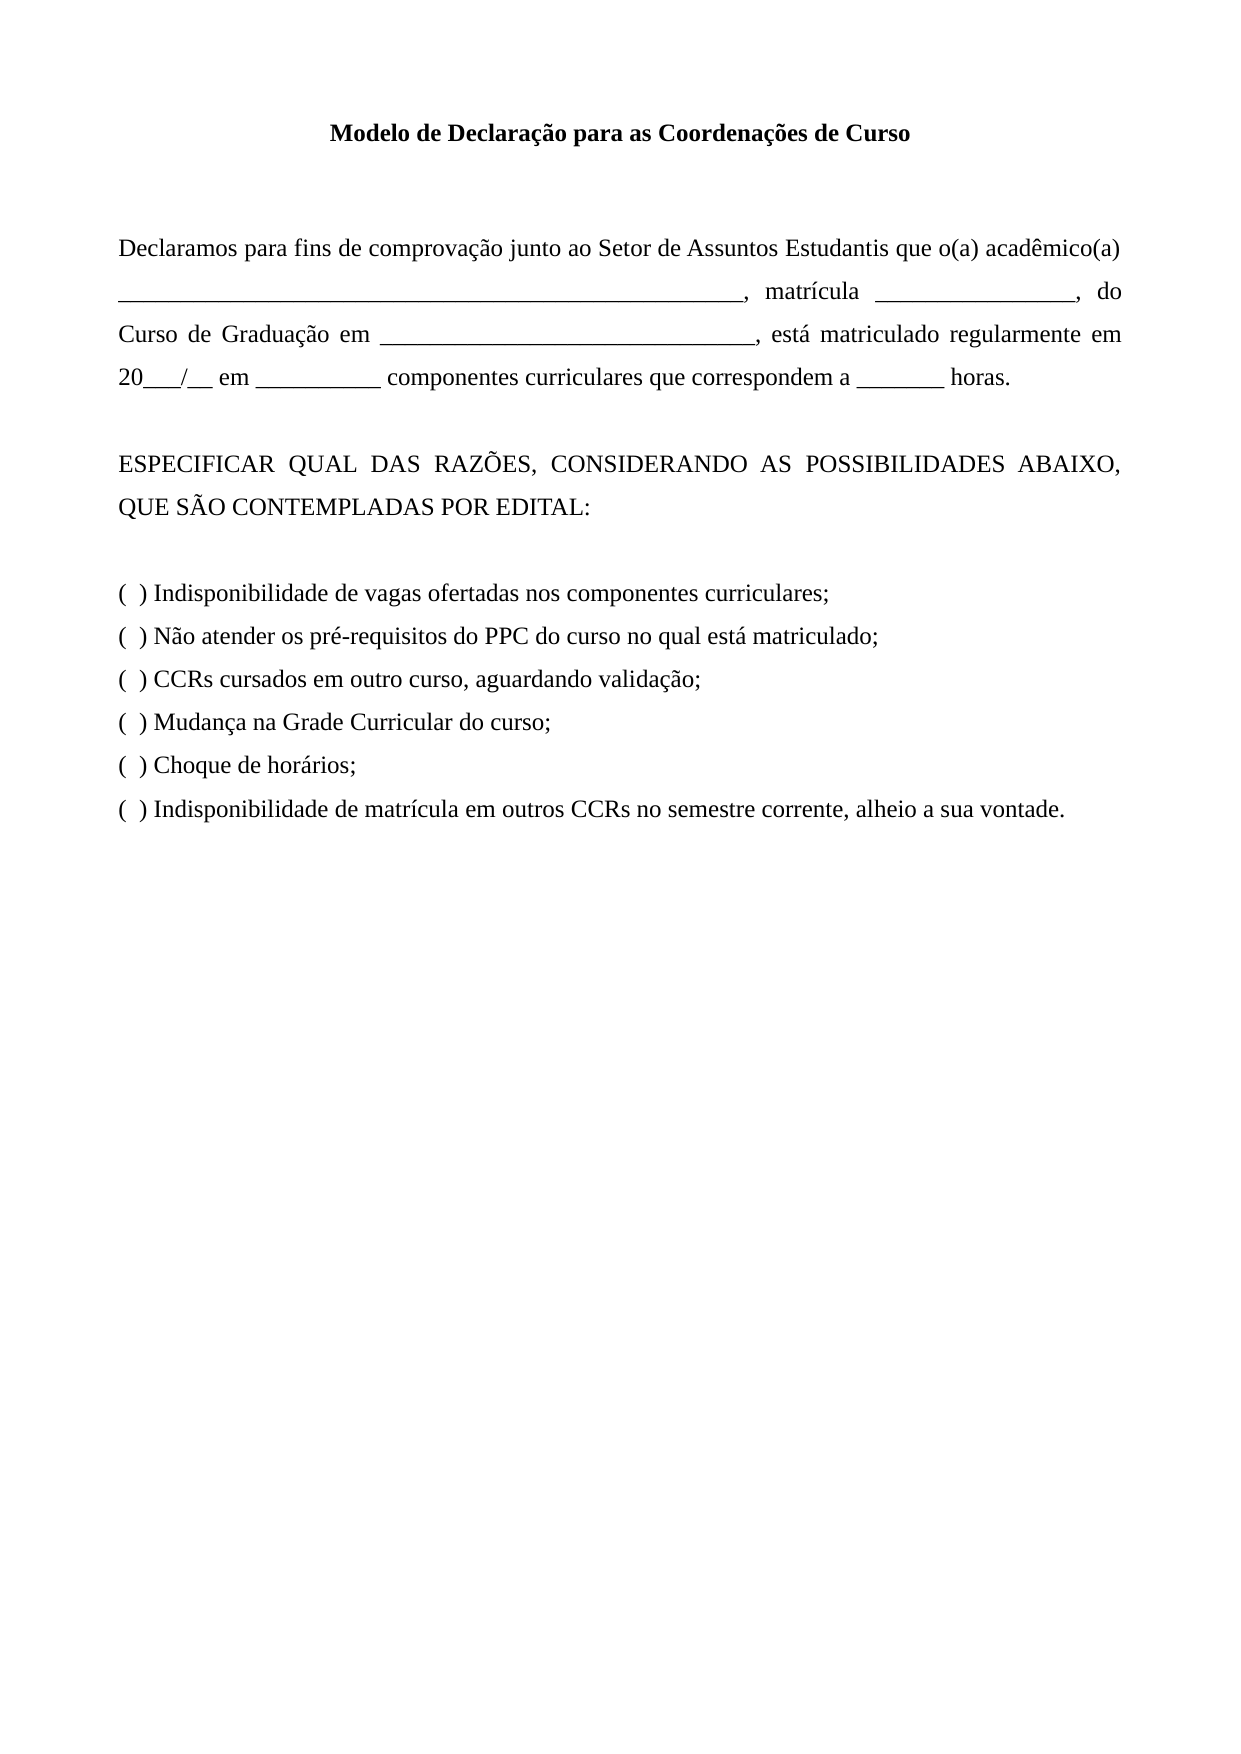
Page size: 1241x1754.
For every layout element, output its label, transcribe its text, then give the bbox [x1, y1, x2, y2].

text ( ) Indisponibilidade de matrícula em outros CCRs no semestre corrente, alheio a sua vontade. [118, 794, 1122, 822]
text ESPECIFICAR QUAL DAS RAZÕES, CONSIDERANDO AS POSSIBILIDADES ABAIXO, QUE SÃO CONTEMPLADAS POR EDITAL: [118, 449, 1122, 521]
text Declaramos para fins de comprovação junto ao Setor de Assuntos Estudantis que o(a) acadêmico(a) __________________________________________________, matrícula ________________, do Curso de Graduação em ______________________________, está matriculado regularmente em 20___/__ em __________ componentes curriculares que correspondem a _______ horas. [118, 233, 1122, 391]
text ( ) Mudança na Grade Curricular do curso; [118, 707, 1122, 736]
text Modelo de Declaração para as Coordenações de Curso [118, 118, 1122, 147]
text ( ) Indisponibilidade de vagas ofertadas nos componentes curriculares; [118, 578, 1122, 607]
text ( ) Não atender os pré-requisitos do PPC do curso no qual está matriculado; [118, 621, 1122, 650]
text ( ) CCRs cursados em outro curso, aguardando validação; [118, 664, 1122, 693]
text ( ) Choque de horários; [118, 751, 1122, 779]
